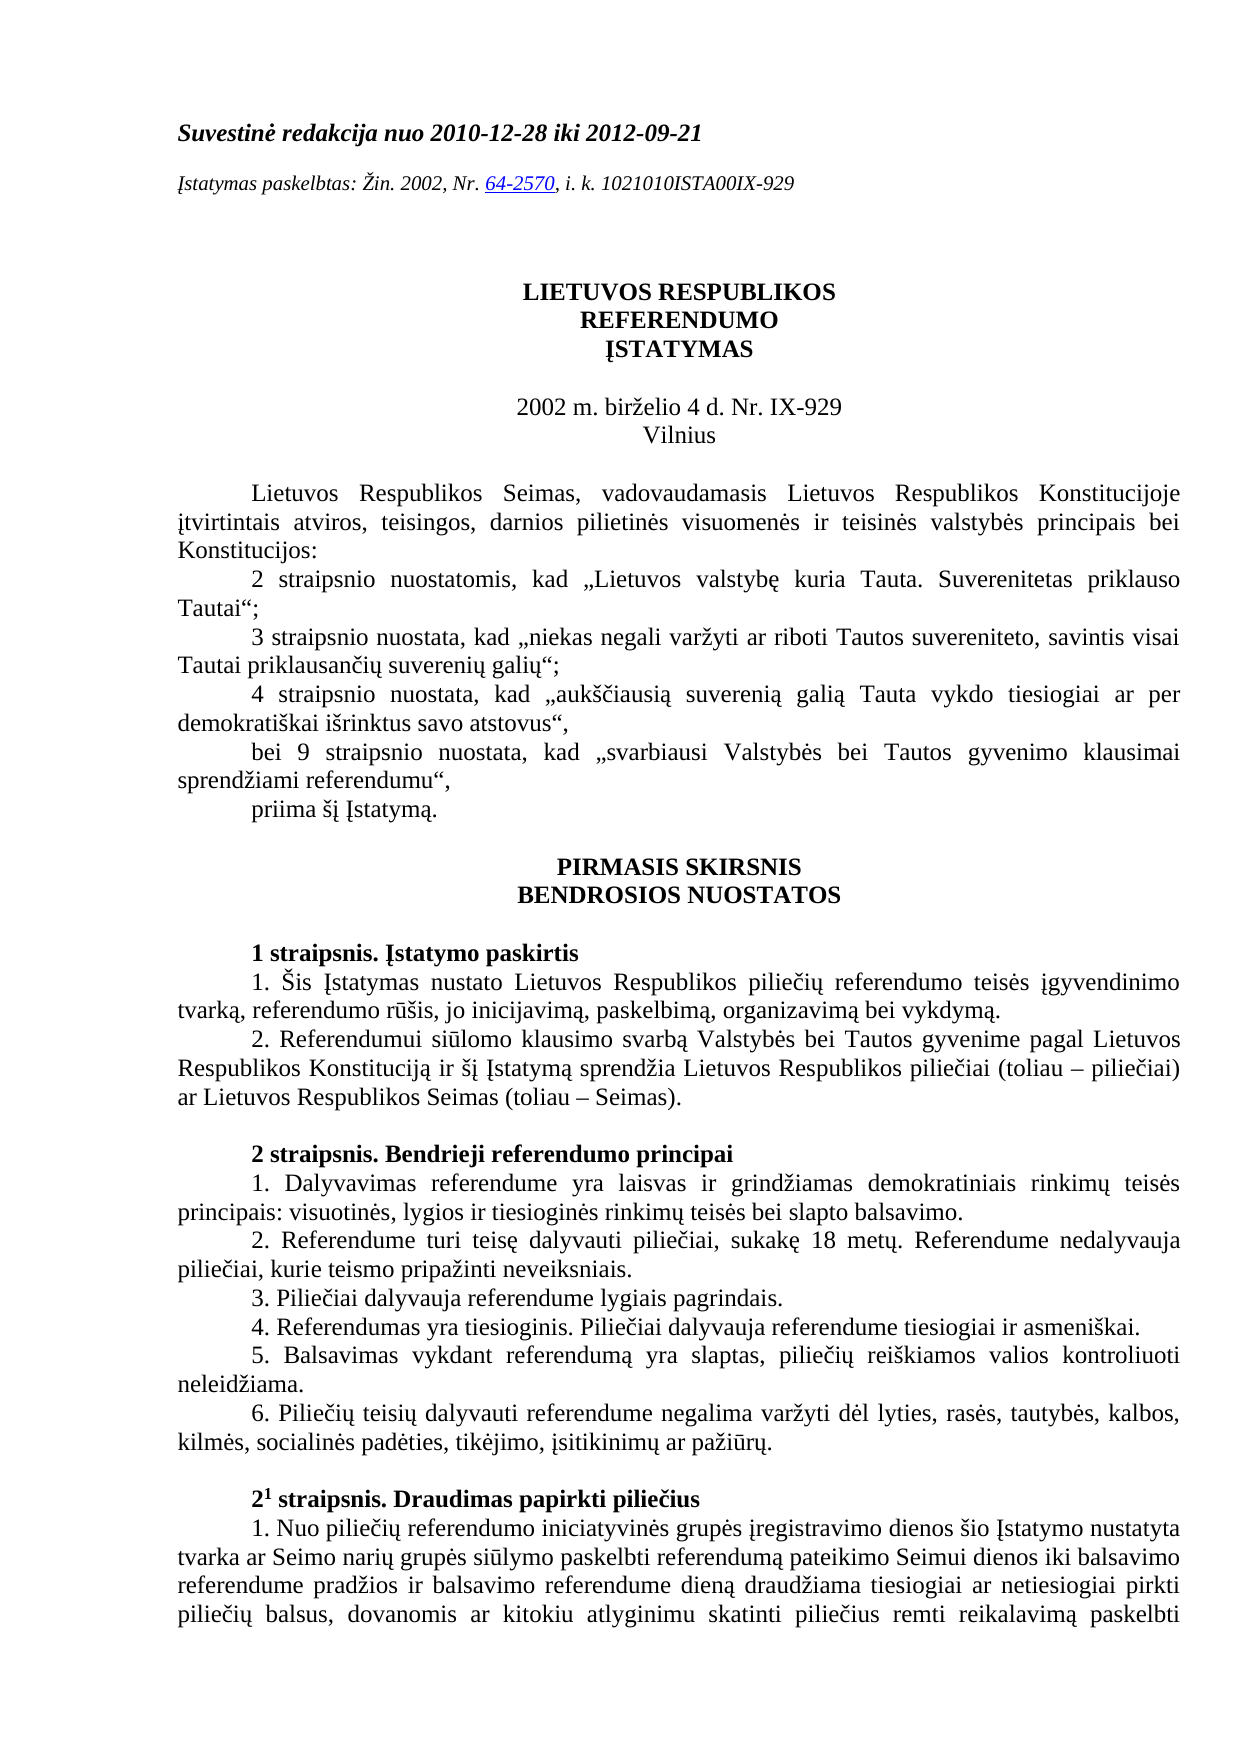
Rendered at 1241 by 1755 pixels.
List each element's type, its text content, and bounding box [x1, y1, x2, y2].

text bei 9 straipsnio nuostata, kad „svarbiausi Valstybės bei Tautos gyvenimo klausimai sprendžiami referendumu“, [177, 737, 1181, 794]
text 2 straipsnio nuostatomis, kad „Lietuvos valstybę kuria Tauta. Suverenitetas priklauso Tautai“; [177, 564, 1181, 622]
text 6. Piliečių teisių dalyvauti referendume negalima varžyti dėl lyties, rasės, tautybės, kalbos, kilmės, socialinės padėties, tikėjimo, įsitikinimų ar pažiūrų. [177, 1398, 1181, 1455]
subtitle 1 straipsnis. Įstatymo paskirtis [177, 938, 1181, 967]
text 1. Nuo piliečių referendumo iniciatyvinės grupės įregistravimo dienos šio Įstatymo nustatyta tvarka ar Seimo narių grupės siūlymo paskelbti referendumą pateikimo Seimui dienos iki balsavimo referendume pradžios ir balsavimo referendume dieną draudžiama tiesiogiai ar netiesiogiai pirkti piliečių balsus, dovanomis ar kitokiu atlyginimu skatinti piliečius remti reikalavimą paskelbti [177, 1513, 1181, 1628]
subtitle BENDROSIOS NUOSTATOS [177, 880, 1181, 909]
text 5. Balsavimas vykdant referendumą yra slaptas, piliečių reiškiamos valios kontroliuoti neleidžiama. [177, 1340, 1181, 1398]
text PIRMASIS SKIRSNIS [177, 852, 1181, 880]
text 2. Referendumui siūlomo klausimo svarbą Valstybės bei Tautos gyvenime pagal Lietuvos Respublikos Konstituciją ir šį Įstatymą sprendžia Lietuvos Respublikos piliečiai (toliau – piliečiai) ar Lietuvos Respublikos Seimas (toliau – Seimas). [177, 1024, 1181, 1110]
text 1. Šis Įstatymas nustato Lietuvos Respublikos piliečių referendumo teisės įgyvendinimo tvarką, referendumo rūšis, jo inicijavimą, paskelbimą, organizavimą bei vykdymą. [177, 967, 1181, 1024]
text priima šį Įstatymą. [177, 794, 1181, 823]
subtitle 2 straipsnis. Bendrieji referendumo principai [177, 1139, 1181, 1168]
text LIETUVOS RESPUBLIKOS REFERENDUMO ĮSTATYMAS [177, 277, 1181, 363]
text 4 straipsnio nuostata, kad „aukščiausią suverenią galią Tauta vykdo tiesiogiai ar per demokratiškai išrinktus savo atstovus“, [177, 679, 1181, 737]
text 3. Piliečiai dalyvauja referendume lygiais pagrindais. [177, 1283, 1181, 1312]
text Suvestinė redakcija nuo 2010-12-28 iki 2012-09-21 [177, 118, 1181, 147]
text Įstatymas paskelbtas: Žin. 2002, Nr. 64-2570, i. k. 1021010ISTA00IX-929 [177, 171, 1181, 195]
text 3 straipsnio nuostata, kad „niekas negali varžyti ar riboti Tautos suvereniteto, savintis visai Tautai priklausančių suverenių galių“; [177, 622, 1181, 679]
text Vilnius [177, 420, 1181, 449]
text 21 straipsnis. Draudimas papirkti piliečius [177, 1484, 1181, 1513]
text 2002 m. birželio 4 d. Nr. IX-929 [177, 392, 1181, 420]
text Lietuvos Respublikos Seimas, vadovaudamasis Lietuvos Respublikos Konstitucijoje įtvirtintais atviros, teisingos, darnios pilietinės visuomenės ir teisinės valstybės principais bei Konstitucijos: [177, 478, 1181, 564]
text 1. Dalyvavimas referendume yra laisvas ir grindžiamas demokratiniais rinkimų teisės principais: visuotinės, lygios ir tiesioginės rinkimų teisės bei slapto balsavimo. [177, 1168, 1181, 1225]
text 2. Referendume turi teisę dalyvauti piliečiai, sukakę 18 metų. Referendume nedalyvauja piliečiai, kurie teismo pripažinti neveiksniais. [177, 1225, 1181, 1283]
text 4. Referendumas yra tiesioginis. Piliečiai dalyvauja referendume tiesiogiai ir asmeniškai. [177, 1312, 1181, 1340]
